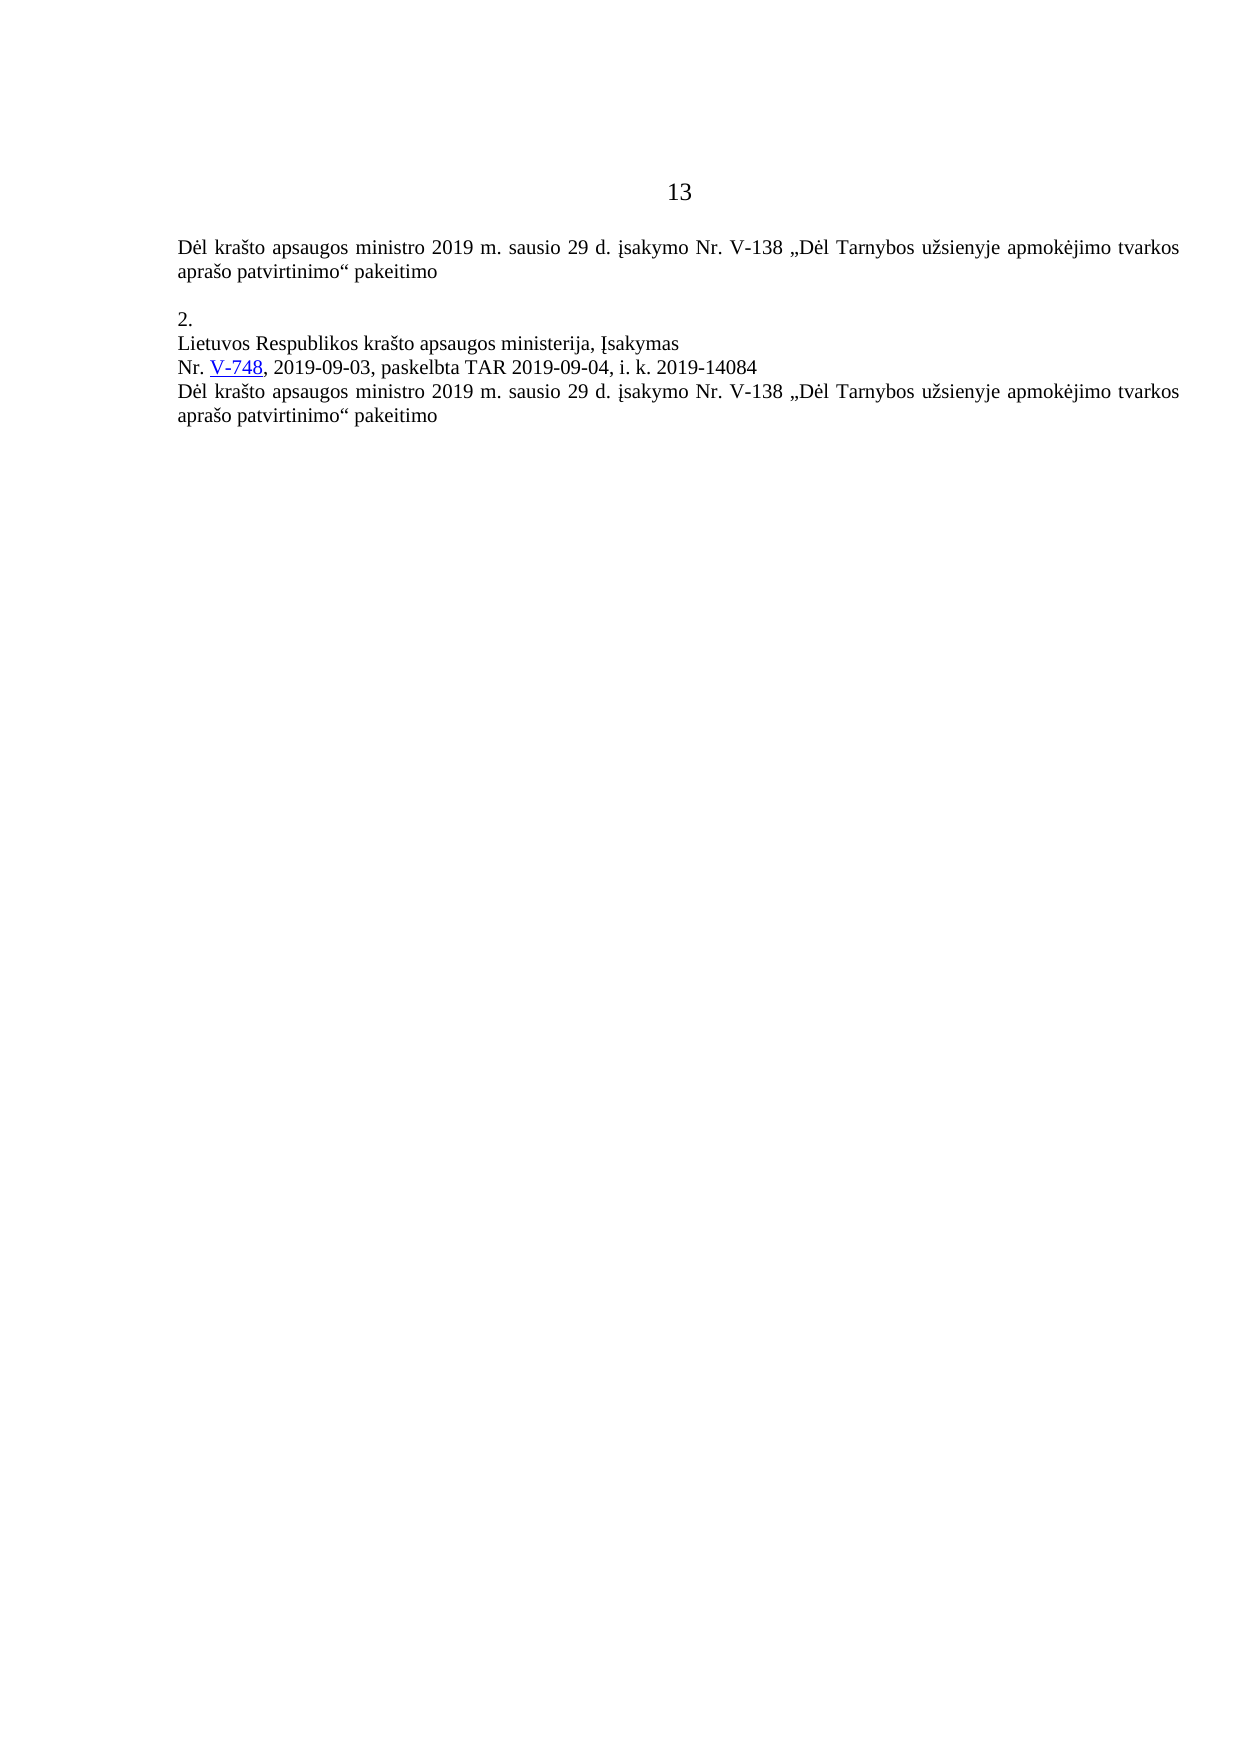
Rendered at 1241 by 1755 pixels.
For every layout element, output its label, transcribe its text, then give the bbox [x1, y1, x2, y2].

text Lietuvos Respublikos krašto apsaugos ministerija, Įsakymas [177, 331, 1181, 355]
text Dėl krašto apsaugos ministro 2019 m. sausio 29 d. įsakymo Nr. V-138 „Dėl Tarnybos užsienyje apmokėjimo tvarkos aprašo patvirtinimo“ pakeitimo [177, 235, 1181, 283]
text Dėl krašto apsaugos ministro 2019 m. sausio 29 d. įsakymo Nr. V-138 „Dėl Tarnybos užsienyje apmokėjimo tvarkos aprašo patvirtinimo“ pakeitimo [177, 379, 1181, 427]
text 2. [177, 307, 1181, 331]
text Nr. V-748, 2019-09-03, paskelbta TAR 2019-09-04, i. k. 2019-14084 [177, 355, 1181, 379]
